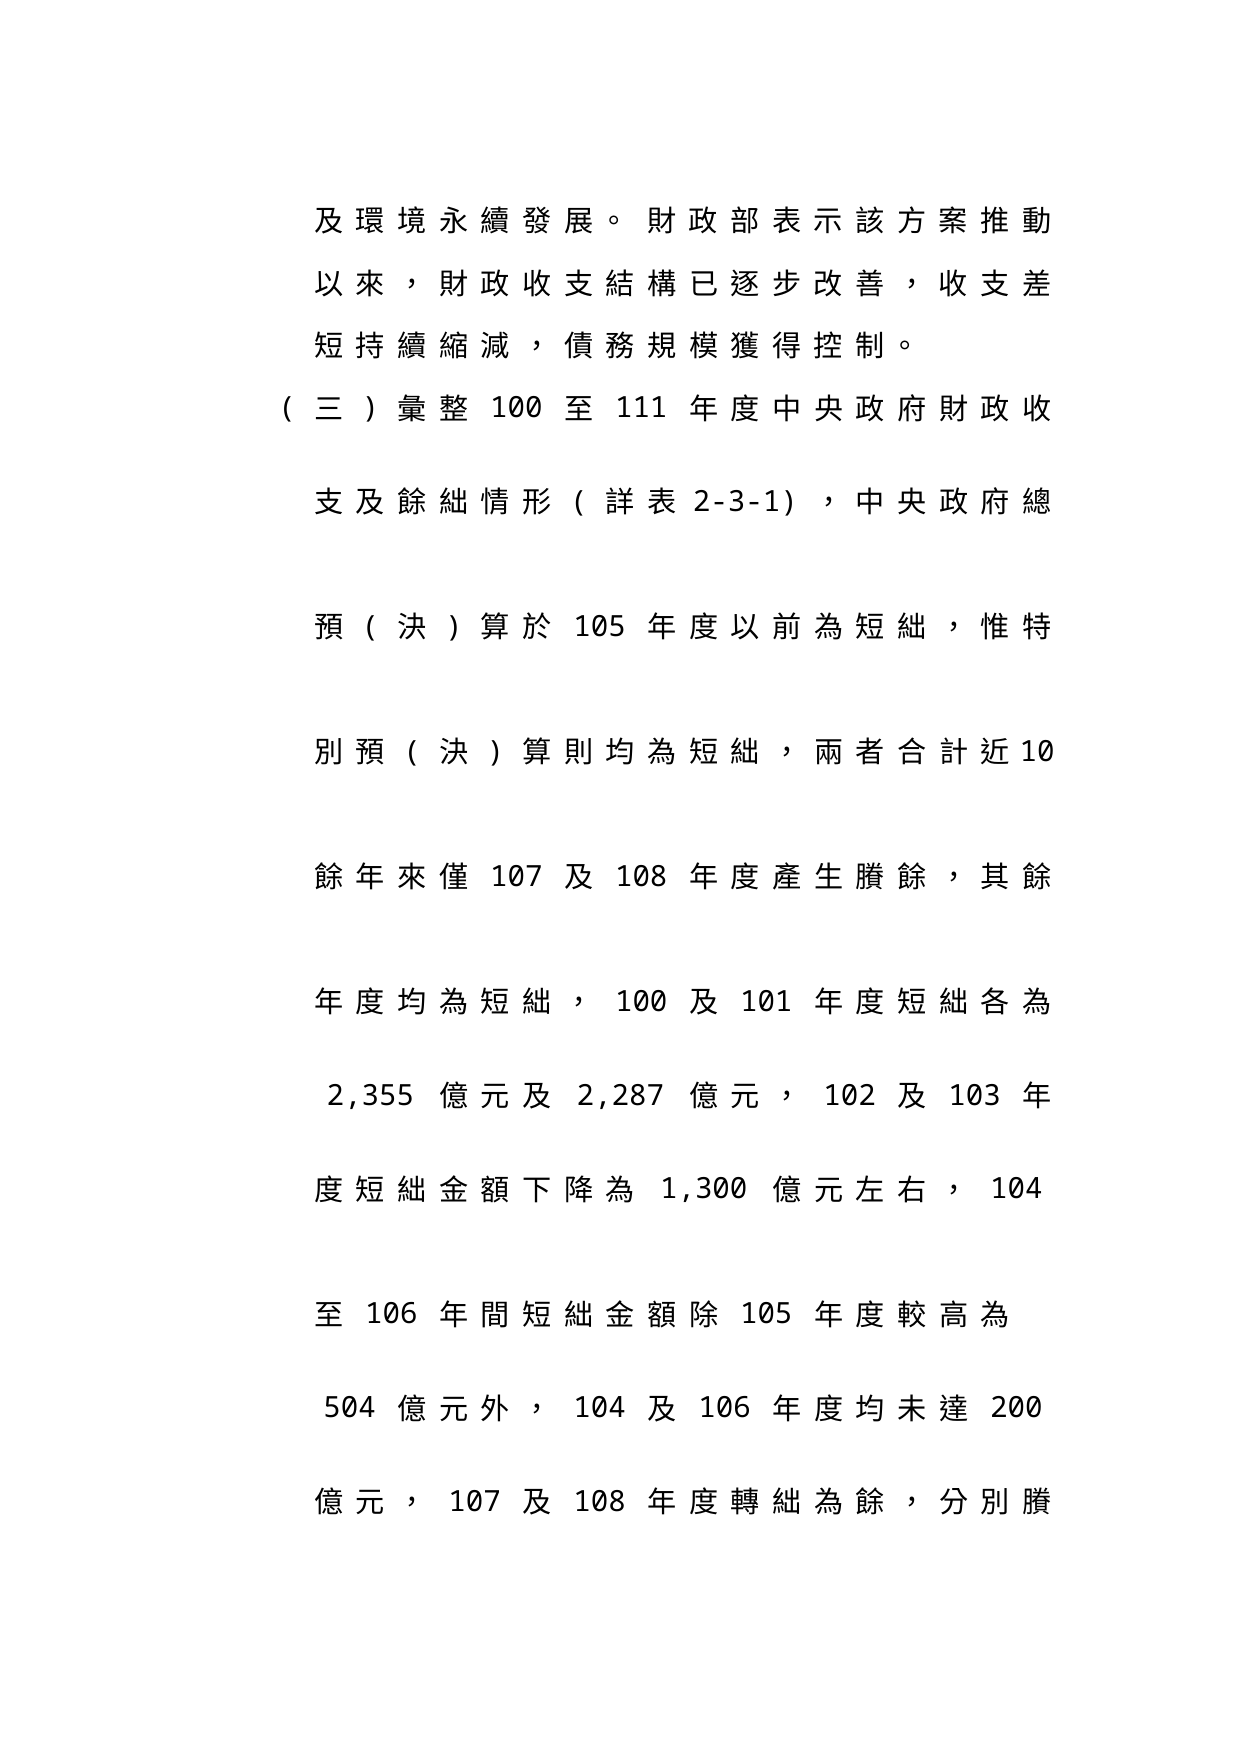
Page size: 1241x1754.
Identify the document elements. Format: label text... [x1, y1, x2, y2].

text (三)彙整100至111年度中央政府財政收支及餘絀情形(詳表2-3-1)，中央政府總預(決)算於105年度以前為短絀，惟特別預(決)算則均為短絀，兩者合計近10餘年來僅107及108年度產生賸餘，其餘年度均為短絀，100及101年度短絀各為2,355億元及2,287億元，102及103年度短絀金額下降為1,300億元左右，104至106年間短絀金額除105年度較高為504億元外，104及106年度均未達200億元，107及108年度轉絀為餘，分別賸餘166億元及160億元，109至111年度轉餘為絀，各為短絀2,762億元、1,430億元及4,387億元。同期間一年以上公共債務未償餘額呈上升趨勢，100年度一年以上公共債務未償餘額決算數為4兆7,506億元，102年度增逾5兆元(5兆1,463億元)，爾後逐年上升至107年度之5兆3,737億元，108年度略降為5兆3,275億元，109至111年度則連年上升，109及110年度決算數分別為5兆5,367億元及5兆7,097億元，111年度預算數則為6兆3,994億元。 [242, 365, 1058, 1552]
text 及環境永續發展。財政部表示該方案推動以來，財政收支結構已逐步改善，收支差短持續縮減，債務規模獲得控制。 [242, 177, 1058, 365]
